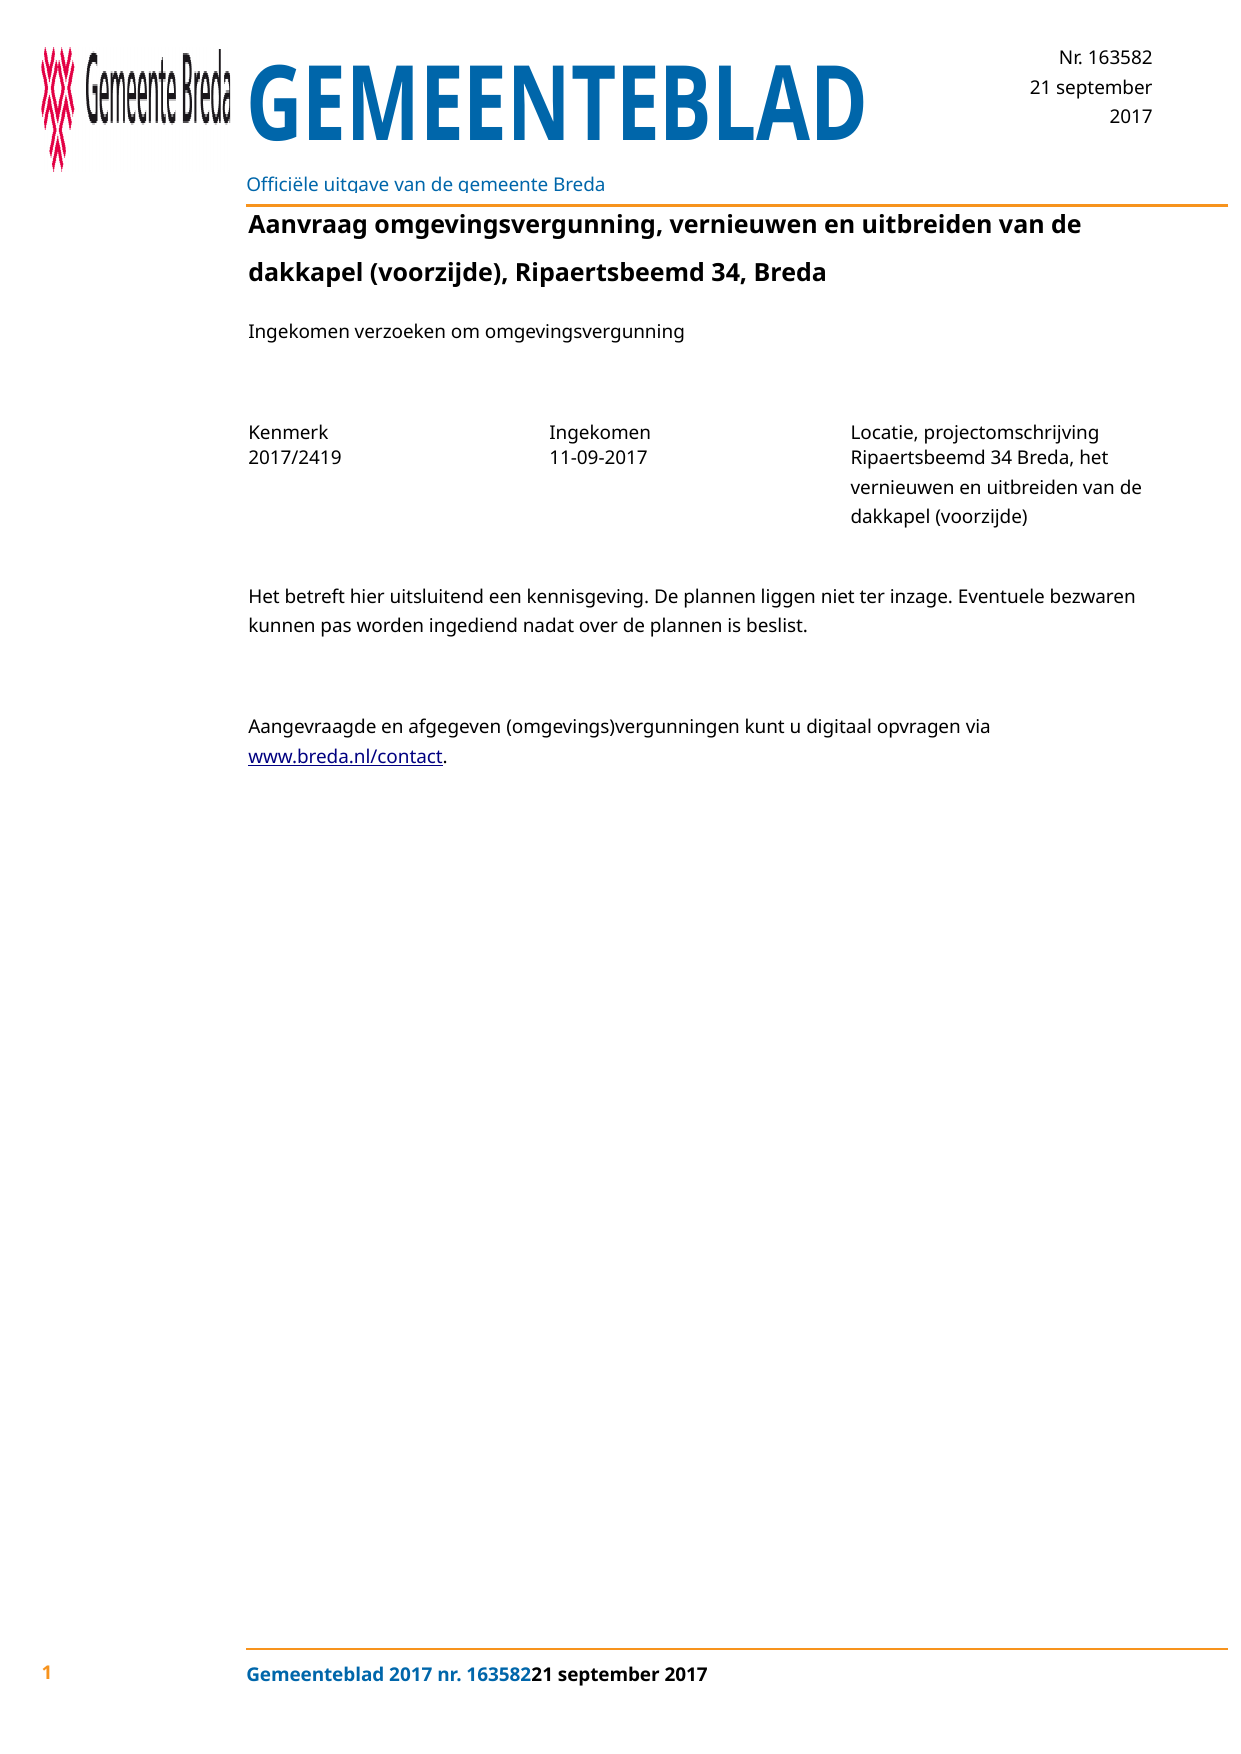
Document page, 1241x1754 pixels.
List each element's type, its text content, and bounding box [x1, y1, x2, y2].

picture [41, 47, 231, 172]
table_header Kenmerk [248, 419, 549, 444]
text Ingekomen verzoeken om omgevingsvergunning [248, 318, 1152, 344]
text Het betreft hier uitsluitend een kennisgeving. De plannen liggen niet ter inzage. Eventuele bezwaren kunnen pas worden ingediend nadat over de plannen is beslist. [248, 583, 1152, 638]
table_cell 11-09-2017 [549, 445, 850, 529]
text Aanvraag omgevingsvergunning, vernieuwen en uitbreiden van de dakkapel (voorzijde), Ripaertsbeemd 34, Breda [248, 207, 1152, 288]
text Aangevraagde en afgegeven (omgevings)vergunningen kunt u digitaal opvragen via www.breda.nl/contact. [248, 713, 1152, 769]
table_cell Ripaertsbeemd 34 Breda, het vernieuwen en uitbreiden van de dakkapel (voorzijde) [850, 445, 1152, 529]
table_header Locatie, projectomschrijving [850, 419, 1152, 444]
table_cell 2017/2419 [248, 445, 549, 529]
table_header Ingekomen [549, 419, 850, 444]
